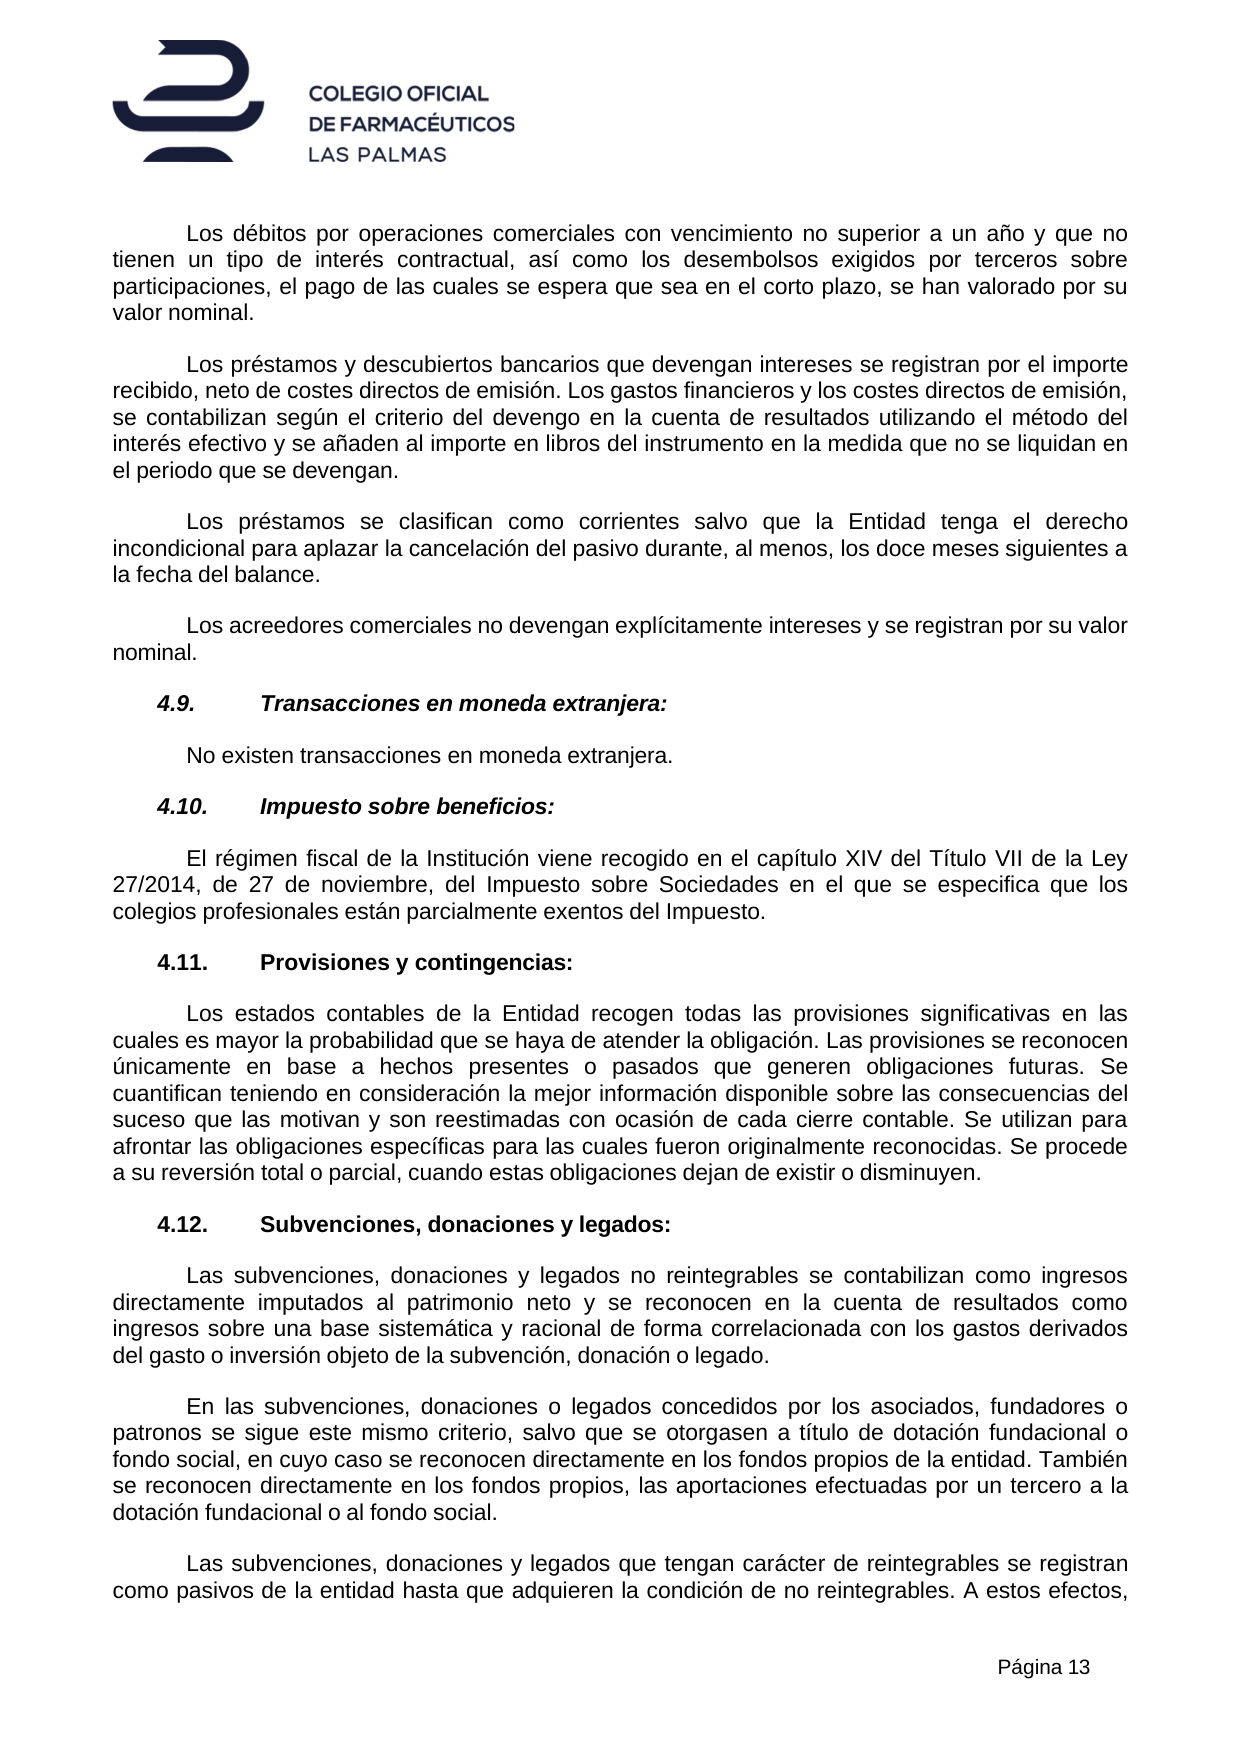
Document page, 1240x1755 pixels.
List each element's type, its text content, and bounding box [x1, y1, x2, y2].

list Subvenciones, donaciones y legados: [157, 1211, 1181, 1237]
text Los préstamos y descubiertos bancarios que devengan intereses se registran por el importe recibido, neto de costes directos de emisión. Los gastos financieros y los costes directos de emisión, se contabilizan según el criterio del devengo en la cuenta de resultados utilizando el método del interés efectivo y se añaden al importe en libros del instrumento en la medida que no se liquidan en el periodo que se devengan. [112, 351, 1128, 483]
text Los acreedores comerciales no devengan explícitamente intereses y se registran por su valor nominal. [112, 612, 1128, 665]
text Las subvenciones, donaciones y legados que tengan carácter de reintegrables se registran como pasivos de la entidad hasta que adquieren la condición de no reintegrables. A estos efectos, [112, 1550, 1128, 1603]
text Las subvenciones, donaciones y legados no reintegrables se contabilizan como ingresos directamente imputados al patrimonio neto y se reconocen en la cuenta de resultados como ingresos sobre una base sistemática y racional de forma correlacionada con los gastos derivados del gasto o inversión objeto de la subvención, donación o legado. [112, 1262, 1128, 1368]
text No existen transacciones en moneda extranjera. [186, 742, 1181, 768]
list Impuesto sobre beneficios: [157, 793, 1181, 819]
text Los débitos por operaciones comerciales con vencimiento no superior a un año y que no tienen un tipo de interés contractual, así como los desembolsos exigidos por terceros sobre participaciones, el pago de las cuales se espera que sea en el corto plazo, se han valorado por su valor nominal. [112, 220, 1128, 326]
text Los préstamos se clasifican como corrientes salvo que la Entidad tenga el derecho incondicional para aplazar la cancelación del pasivo durante, al menos, los doce meses siguientes a la fecha del balance. [112, 508, 1128, 587]
text En las subvenciones, donaciones o legados concedidos por los asociados, fundadores o patronos se sigue este mismo criterio, salvo que se otorgasen a título de dotación fundacional o fondo social, en cuyo caso se reconocen directamente en los fondos propios de la entidad. También se reconocen directamente en los fondos propios, las aportaciones efectuadas por un tercero a la dotación fundacional o al fondo social. [112, 1393, 1128, 1525]
list Provisiones y contingencias: [157, 949, 1181, 975]
list Transacciones en moneda extranjera: [157, 690, 1181, 717]
text Los estados contables de la Entidad recogen todas las provisiones significativas en las cuales es mayor la probabilidad que se haya de atender la obligación. Las provisiones se reconocen únicamente en base a hechos presentes o pasados que generen obligaciones futuras. Se cuantifican teniendo en consideración la mejor información disponible sobre las consecuencias del suceso que las motivan y son reestimadas con ocasión de cada cierre contable. Se utilizan para afrontar las obligaciones específicas para las cuales fueron originalmente reconocidas. Se procede a su reversión total o parcial, cuando estas obligaciones dejan de existir o disminuyen. [112, 1000, 1128, 1186]
text El régimen fiscal de la Institución viene recogido en el capítulo XIV del Título VII de la Ley 27/2014, de 27 de noviembre, del Impuesto sobre Sociedades en el que se especifica que los colegios profesionales están parcialmente exentos del Impuesto. [112, 845, 1128, 924]
